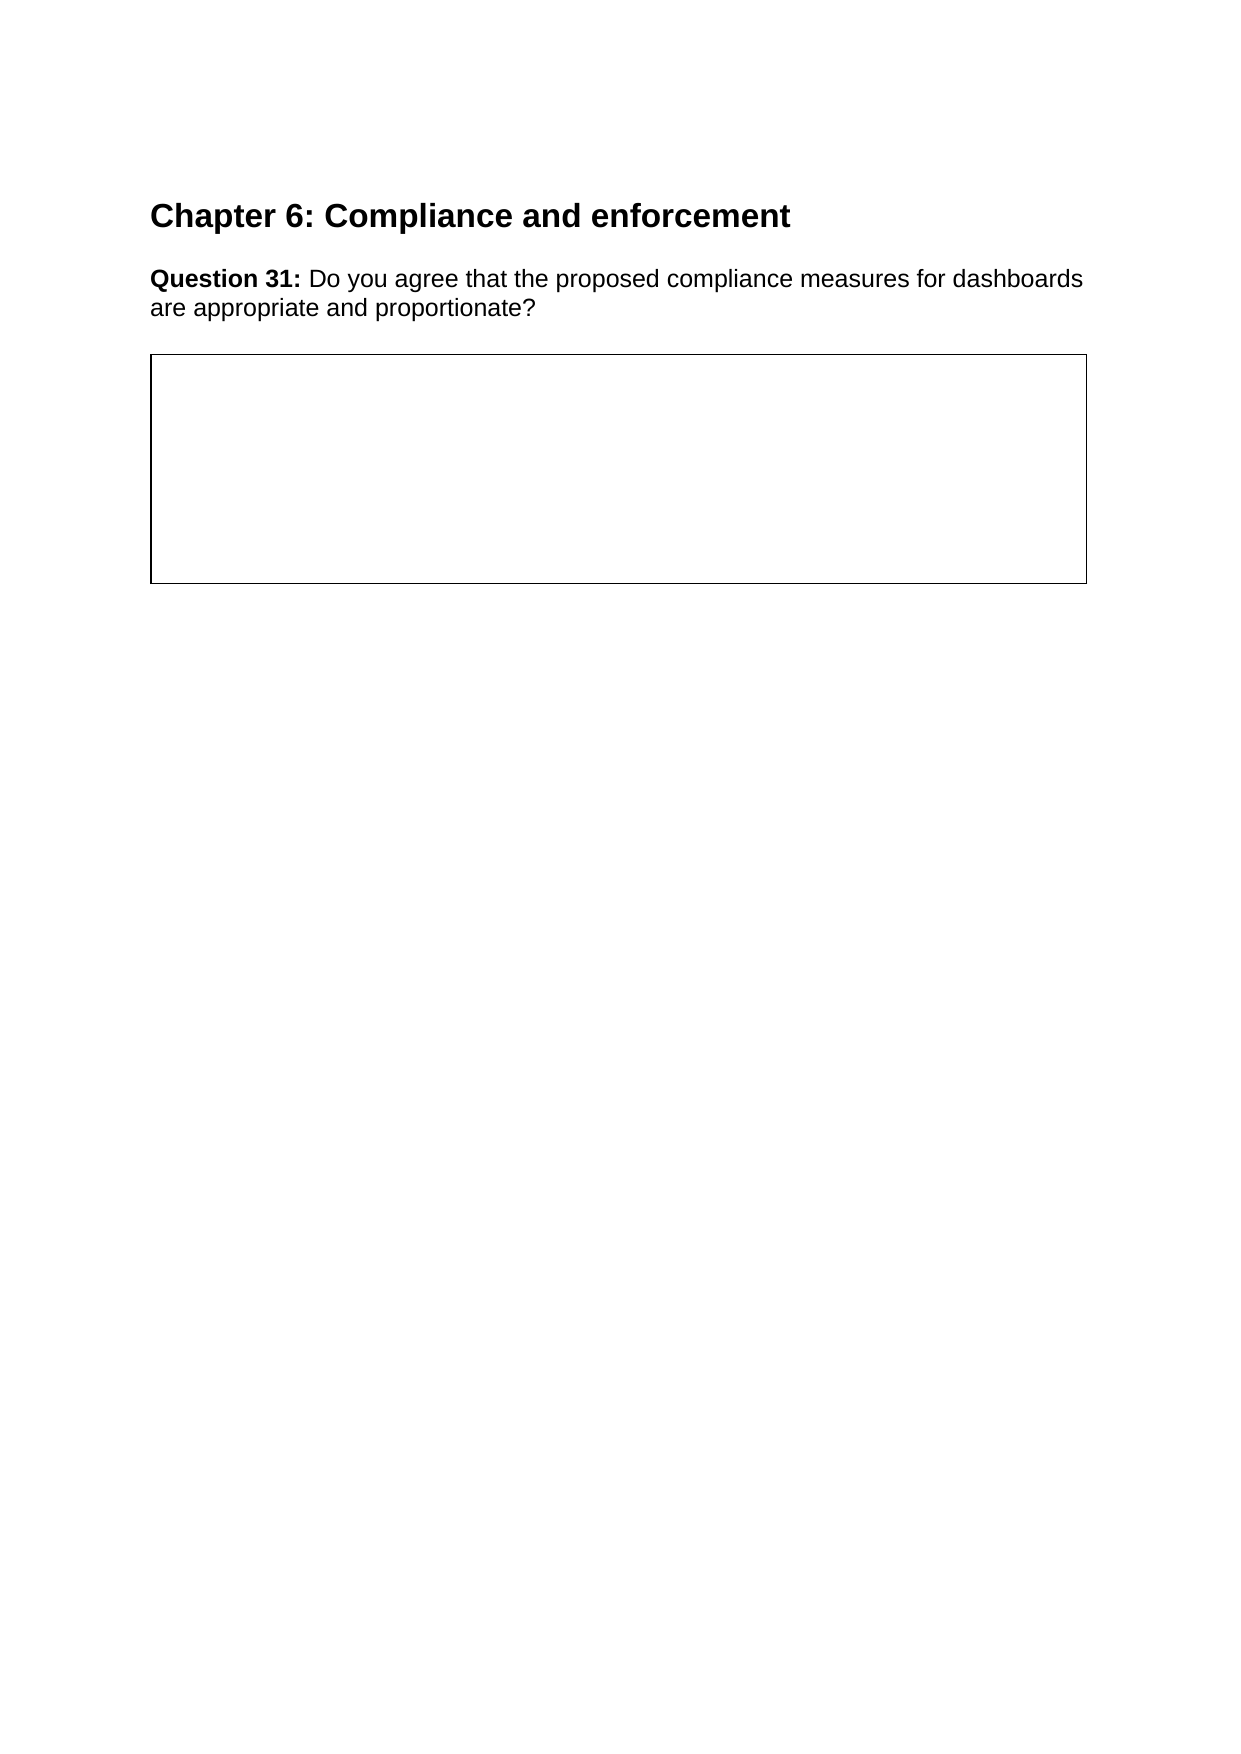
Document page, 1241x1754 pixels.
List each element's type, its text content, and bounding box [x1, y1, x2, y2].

text Question 31: Do you agree that the proposed compliance measures for dashboards are appropriate and proportionate? [150, 264, 1090, 321]
text Chapter 6: Compliance and enforcement [150, 197, 1090, 235]
